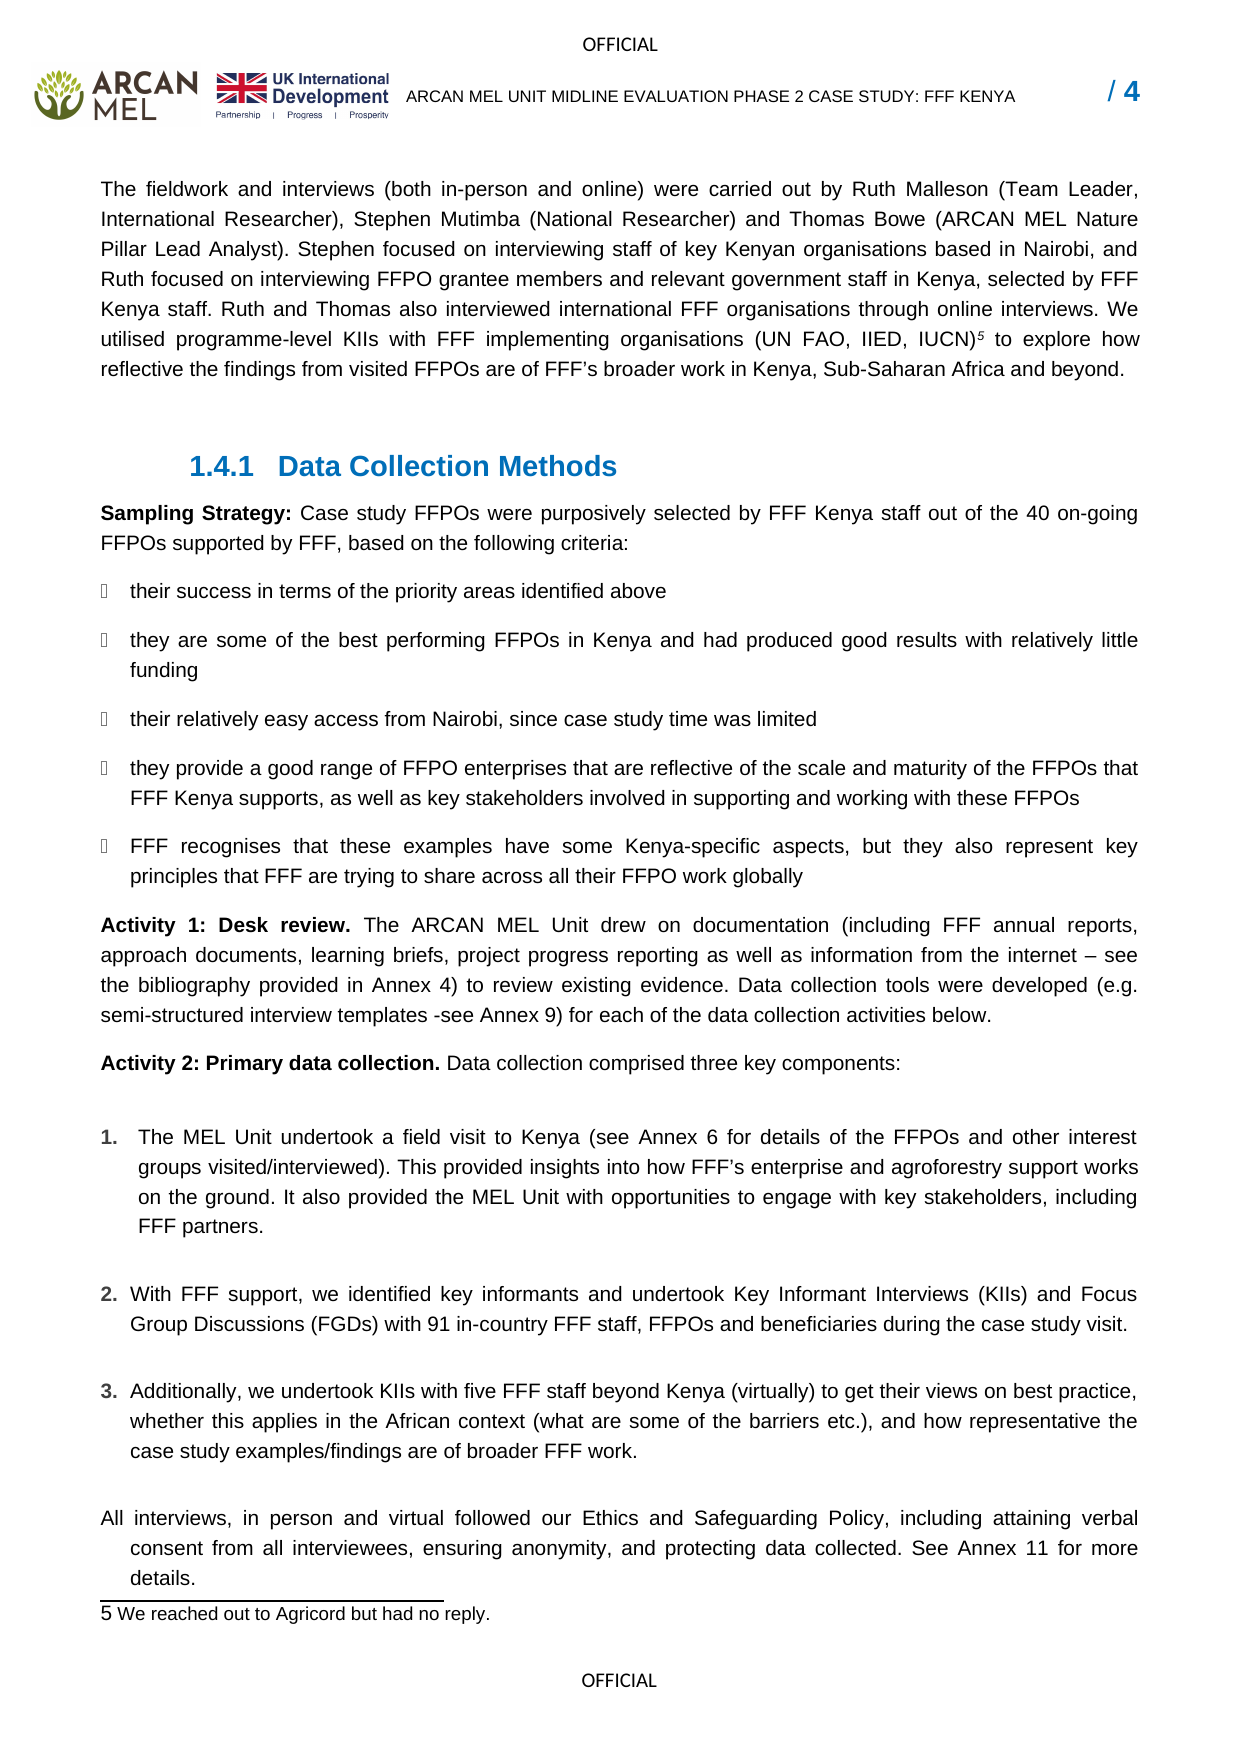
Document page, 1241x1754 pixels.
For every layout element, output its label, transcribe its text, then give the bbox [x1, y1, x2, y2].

list their relatively easy access from Nairobi, since case study time was limited [100, 707, 1140, 731]
list they are some of the best performing FFPOs in Kenya and had produced good results with relatively little funding [100, 628, 1140, 682]
list The MEL Unit undertook a field visit to Kenya (see Annex 6 for details of the FFPOs and other interest groups visited/interviewed). This provided insights into how FFF’s enterprise and agroforestry support works on the ground. It also provided the MEL Unit with opportunities to engage with key stakeholders, including FFF partners. [100, 1125, 1140, 1238]
list Additionally, we undertook KIIs with five FFF staff beyond Kenya (virtually) to get their views on best practice, whether this applies in the African context (what are some of the barriers etc.), and how representative the case study examples/findings are of broader FFF work. [100, 1379, 1140, 1463]
text All interviews, in person and virtual followed our Ethics and Safeguarding Policy, including attaining verbal consent from all interviewees, ensuring anonymity, and protecting data collected. See Annex 11 for more details. [100, 1506, 1140, 1590]
list FFF recognises that these examples have some Kenya-specific aspects, but they also represent key principles that FFF are trying to share across all their FFPO work globally [100, 834, 1140, 888]
text We reached out to Agricord but had no reply. [100, 1601, 1140, 1625]
list With FFF support, we identified key informants and undertook Key Informant Interviews (KIIs) and Focus Group Discussions (FGDs) with 91 in-country FFF staff, FFPOs and beneficiaries during the case study visit. [100, 1282, 1140, 1336]
list their success in terms of the priority areas identified above [100, 579, 1140, 603]
text Sampling Strategy: Case study FFPOs were purposively selected by FFF Kenya staff out of the 40 on-going FFPOs supported by FFF, based on the following criteria: [100, 501, 1140, 554]
text Activity 2: Primary data collection. Data collection comprised three key components: [100, 1051, 1140, 1075]
text Activity 1: Desk review. The ARCAN MEL Unit drew on documentation (including FFF annual reports, approach documents, learning briefs, project progress reporting as well as information from the internet – see the bibliography provided in Annex 4) to review existing evidence. Data collection tools were developed (e.g. semi-structured interview templates -see Annex 9) for each of the data collection activities below. [100, 913, 1140, 1026]
list they provide a good range of FFPO enterprises that are reflective of the scale and maturity of the FFPOs that FFF Kenya supports, as well as key stakeholders involved in supporting and working with these FFPOs [100, 755, 1140, 809]
list Data Collection Methods [189, 455, 1140, 482]
text The fieldwork and interviews (both in-person and online) were carried out by Ruth Malleson (Team Leader, International Researcher), Stephen Mutimba (National Researcher) and Thomas Bowe (ARCAN MEL Nature Pillar Lead Analyst). Stephen focused on interviewing staff of key Kenyan organisations based in Nairobi, and Ruth focused on interviewing FFPO grantee members and relevant government staff in Kenya, selected by FFF Kenya staff. Ruth and Thomas also interviewed international FFF organisations through online interviews. We utilised programme-level KIIs with FFF implementing organisations (UN FAO, IIED, IUCN) to explore how reflective the findings from visited FFPOs are of FFF’s broader work in Kenya, Sub-Saharan Africa and beyond. [100, 177, 1140, 381]
